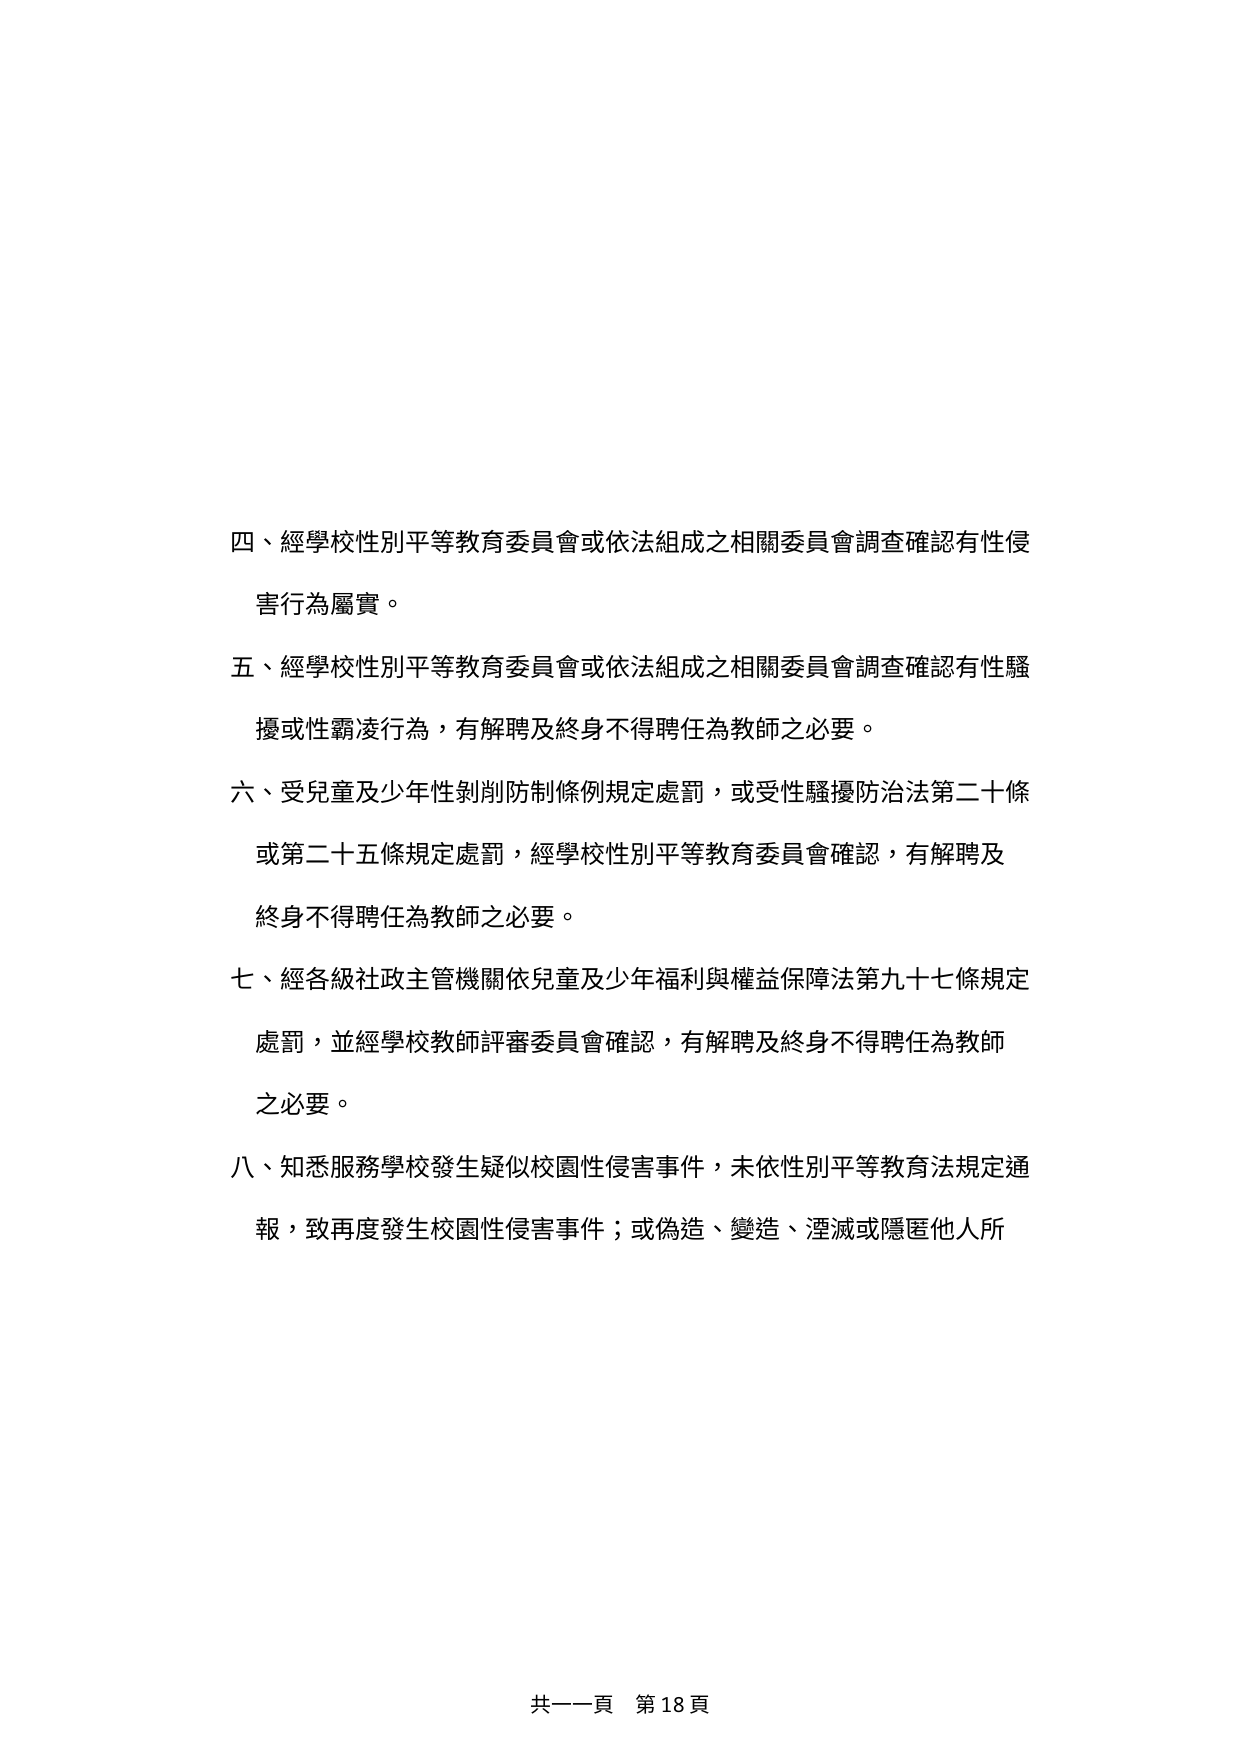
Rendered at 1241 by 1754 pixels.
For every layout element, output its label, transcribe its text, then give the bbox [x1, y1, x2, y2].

text 報，致再度發生校園性侵害事件；或偽造、變造、湮滅或隱匿他人所 [118, 1186, 1122, 1249]
text 四、經學校性別平等教育委員會或依法組成之相關委員會調查確認有性侵 [118, 499, 1122, 561]
text 七、經各級社政主管機關依兒童及少年福利與權益保障法第九十七條規定 [118, 936, 1122, 999]
text 害行為屬實。 [118, 561, 1122, 624]
text 終身不得聘任為教師之必要。 [118, 874, 1122, 936]
text 處罰，並經學校教師評審委員會確認，有解聘及終身不得聘任為教師 [118, 999, 1122, 1061]
text 擾或性霸凌行為，有解聘及終身不得聘任為教師之必要。 [118, 686, 1122, 749]
text 或第二十五條規定處罰，經學校性別平等教育委員會確認，有解聘及 [118, 811, 1122, 874]
text 八、知悉服務學校發生疑似校園性侵害事件，未依性別平等教育法規定通 [118, 1124, 1122, 1186]
text 六、受兒童及少年性剝削防制條例規定處罰，或受性騷擾防治法第二十條 [118, 749, 1122, 811]
text 之必要。 [118, 1061, 1122, 1124]
text 五、經學校性別平等教育委員會或依法組成之相關委員會調查確認有性騷 [118, 624, 1122, 686]
